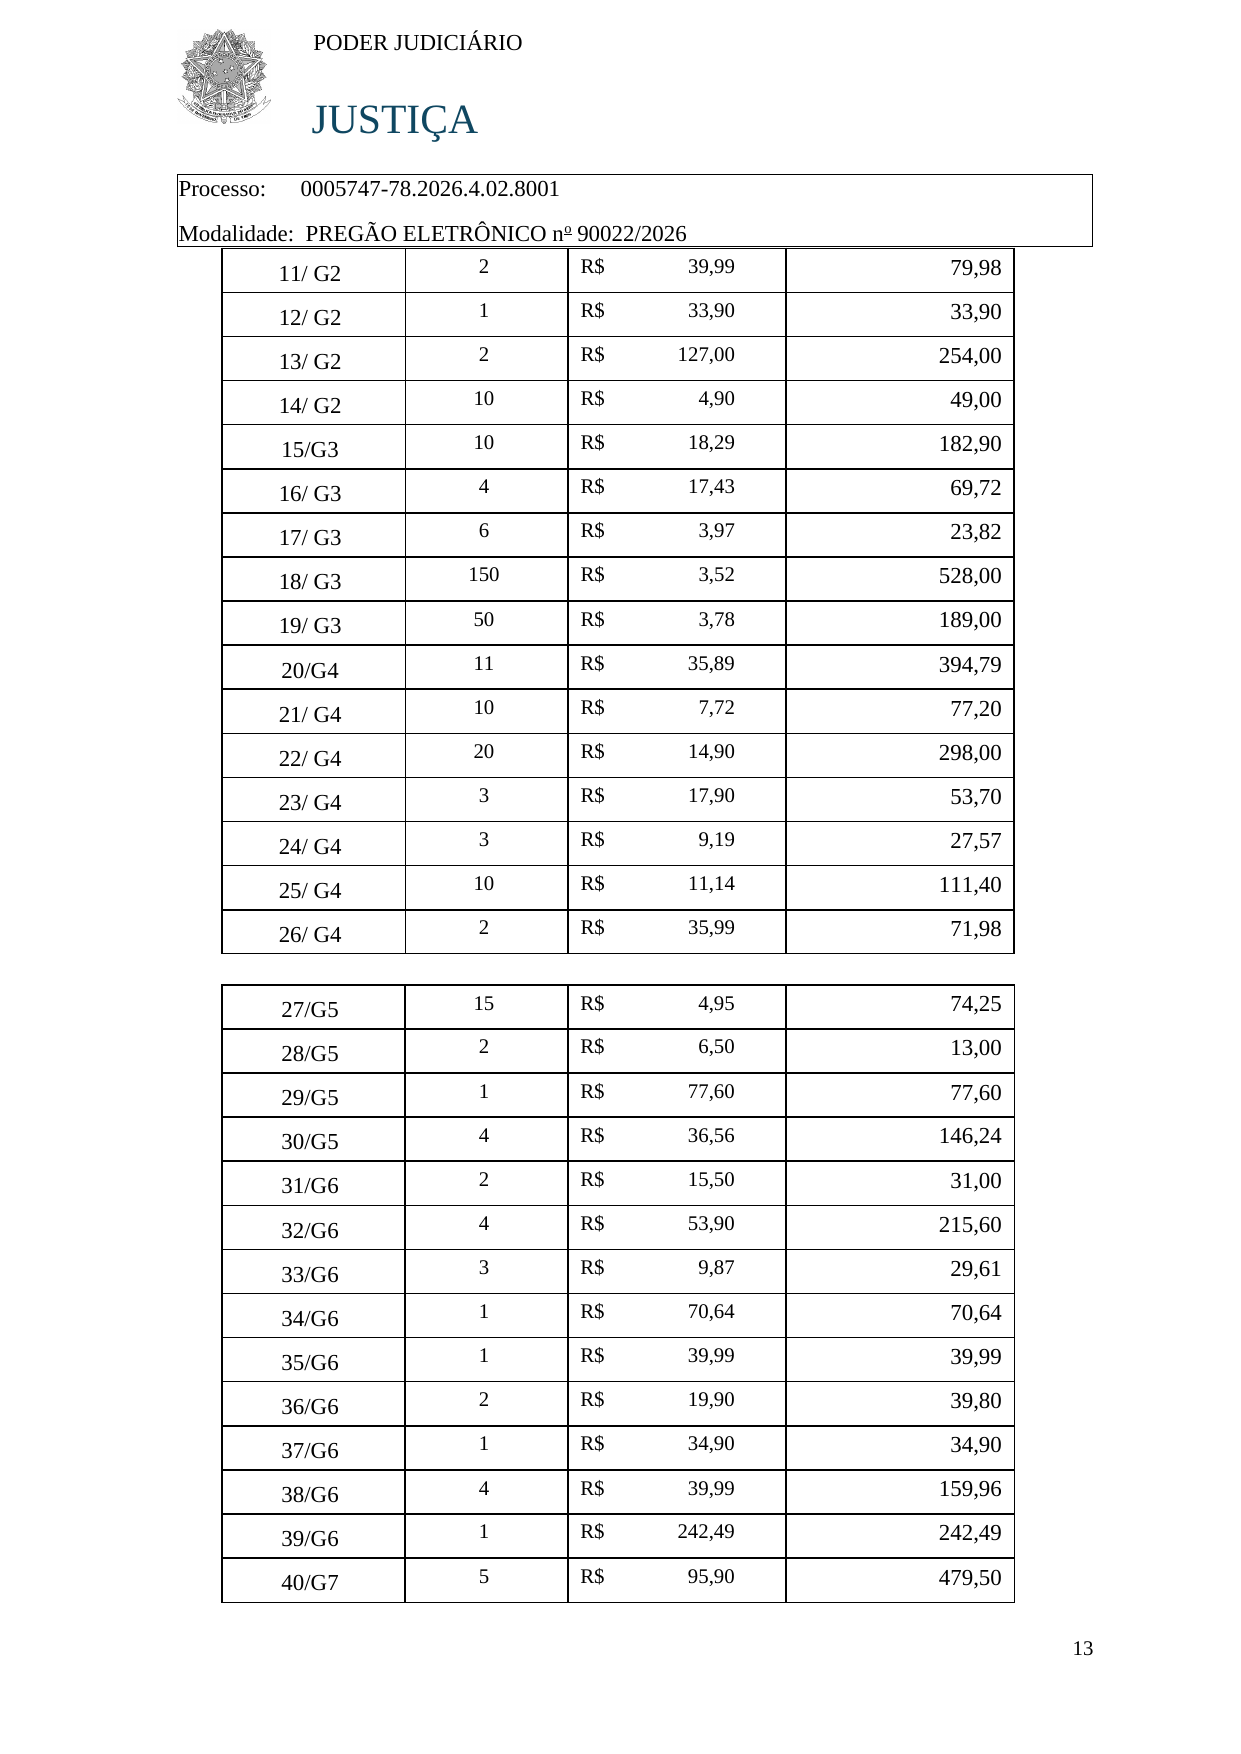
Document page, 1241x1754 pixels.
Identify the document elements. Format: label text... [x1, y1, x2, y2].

table_cell 2 [406, 1030, 567, 1072]
table_cell 50 [406, 602, 567, 644]
table_cell 479,50 [787, 1559, 1014, 1601]
table_cell 5 [406, 1559, 567, 1601]
table_cell 3 [406, 778, 567, 821]
table_cell 20/G4 [223, 646, 405, 688]
table_cell R$ 7,72 [569, 690, 785, 732]
table_cell 3 [406, 1250, 567, 1293]
table_cell 4 [406, 470, 567, 512]
table_cell 70,64 [787, 1294, 1014, 1337]
table_cell R$ 39,99 [569, 1471, 785, 1513]
table_cell 1 [406, 1294, 567, 1337]
table_cell 111,40 [787, 866, 1013, 909]
table_cell R$ 17,90 [569, 778, 785, 821]
table_cell 20 [406, 734, 567, 777]
table_cell 29/G5 [223, 1074, 404, 1116]
table_cell 40/G7 [223, 1559, 404, 1601]
table_cell R$ 19,90 [569, 1382, 785, 1425]
table_cell R$ 36,56 [569, 1118, 785, 1160]
table_cell R$ 18,29 [569, 425, 785, 468]
table_cell R$ 9,19 [569, 822, 785, 865]
table_cell 254,00 [787, 337, 1013, 380]
table_cell 394,79 [787, 646, 1013, 688]
table_cell 215,60 [787, 1206, 1014, 1248]
table_cell R$ 77,60 [569, 1074, 785, 1116]
table_cell R$ 17,43 [569, 470, 785, 512]
table_header 74,25 [787, 986, 1014, 1028]
table_cell 53,70 [787, 778, 1013, 821]
table_cell 28/G5 [223, 1030, 404, 1072]
table_cell 34,90 [787, 1427, 1014, 1469]
table_cell 17/ G3 [223, 514, 405, 556]
table_cell R$ 95,90 [569, 1559, 785, 1601]
table_cell 6 [406, 514, 567, 556]
table_cell R$ 35,99 [569, 911, 785, 953]
table_cell 10 [406, 866, 567, 909]
table_cell 1 [406, 1515, 567, 1557]
table_cell R$ 11,14 [569, 866, 785, 909]
table_cell 29,61 [787, 1250, 1014, 1293]
table_cell 39,80 [787, 1382, 1014, 1425]
table_cell R$ 15,50 [569, 1162, 785, 1204]
table_cell 33/G6 [223, 1250, 404, 1293]
table_cell 150 [406, 558, 567, 600]
table_cell 31/G6 [223, 1162, 404, 1204]
table_cell R$ 127,00 [569, 337, 785, 380]
table_cell 25/ G4 [223, 866, 405, 909]
table_cell 10 [406, 381, 567, 424]
table_cell R$ 4,90 [569, 381, 785, 424]
table_cell 4 [406, 1206, 567, 1248]
table_cell 1 [406, 1427, 567, 1469]
table_cell 23/ G4 [223, 778, 405, 821]
table_cell 1 [406, 293, 567, 336]
table_cell 10 [406, 425, 567, 468]
table_cell R$ 39,99 [569, 1338, 785, 1381]
table_cell R$ 33,90 [569, 293, 785, 336]
table_cell 2 [406, 911, 567, 953]
table_cell 2 [406, 249, 567, 291]
table_cell 35/G6 [223, 1338, 404, 1381]
table_cell 11/ G2 [223, 249, 405, 291]
table_cell R$ 14,90 [569, 734, 785, 777]
table_cell 4 [406, 1471, 567, 1513]
table_header 15 [406, 986, 567, 1028]
table_cell R$ 3,52 [569, 558, 785, 600]
table_cell R$ 53,90 [569, 1206, 785, 1248]
table_cell R$ 9,87 [569, 1250, 785, 1293]
table_cell 2 [406, 1162, 567, 1204]
table_cell R$ 242,49 [569, 1515, 785, 1557]
table_cell 31,00 [787, 1162, 1014, 1204]
table_cell 182,90 [787, 425, 1013, 468]
table_cell R$ 3,97 [569, 514, 785, 556]
table_cell 77,60 [787, 1074, 1014, 1116]
table_cell 298,00 [787, 734, 1013, 777]
table_cell 27,57 [787, 822, 1013, 865]
table_cell 19/ G3 [223, 602, 405, 644]
table_cell 26/ G4 [223, 911, 405, 953]
table_cell 146,24 [787, 1118, 1014, 1160]
table_cell 18/ G3 [223, 558, 405, 600]
table_cell 36/G6 [223, 1382, 404, 1425]
table_cell 15/G3 [223, 425, 405, 468]
table_cell 16/ G3 [223, 470, 405, 512]
table_cell 34/G6 [223, 1294, 404, 1337]
table_cell 21/ G4 [223, 690, 405, 732]
table_cell R$ 70,64 [569, 1294, 785, 1337]
table_cell 528,00 [787, 558, 1013, 600]
table_cell 22/ G4 [223, 734, 405, 777]
table_cell 4 [406, 1118, 567, 1160]
table_cell 71,98 [787, 911, 1013, 953]
table_cell 2 [406, 337, 567, 380]
table_cell 49,00 [787, 381, 1013, 424]
table_cell 189,00 [787, 602, 1013, 644]
table_cell 1 [406, 1074, 567, 1116]
table_cell 242,49 [787, 1515, 1014, 1557]
table_cell R$ 39,99 [569, 249, 785, 291]
table_cell 12/ G2 [223, 293, 405, 336]
table_cell R$ 3,78 [569, 602, 785, 644]
table_cell 69,72 [787, 470, 1013, 512]
table_cell 37/G6 [223, 1427, 404, 1469]
table_cell 24/ G4 [223, 822, 405, 865]
table_cell 159,96 [787, 1471, 1014, 1513]
table_cell 11 [406, 646, 567, 688]
table_cell 13,00 [787, 1030, 1014, 1072]
table_cell 38/G6 [223, 1471, 404, 1513]
table_cell R$ 35,89 [569, 646, 785, 688]
table_cell 39,99 [787, 1338, 1014, 1381]
table_cell 3 [406, 822, 567, 865]
table_cell 32/G6 [223, 1206, 404, 1248]
table_cell 14/ G2 [223, 381, 405, 424]
table_header 27/G5 [223, 986, 404, 1028]
table_cell 30/G5 [223, 1118, 404, 1160]
table_cell R$ 6,50 [569, 1030, 785, 1072]
table_cell 77,20 [787, 690, 1013, 732]
table_cell 2 [406, 1382, 567, 1425]
table_cell 13/ G2 [223, 337, 405, 380]
table_cell 39/G6 [223, 1515, 404, 1557]
table_cell R$ 34,90 [569, 1427, 785, 1469]
table_cell 23,82 [787, 514, 1013, 556]
table_cell 10 [406, 690, 567, 732]
table_header R$ 4,95 [569, 986, 785, 1028]
table_cell 79,98 [787, 249, 1013, 291]
table_cell 1 [406, 1338, 567, 1381]
table_cell 33,90 [787, 293, 1013, 336]
